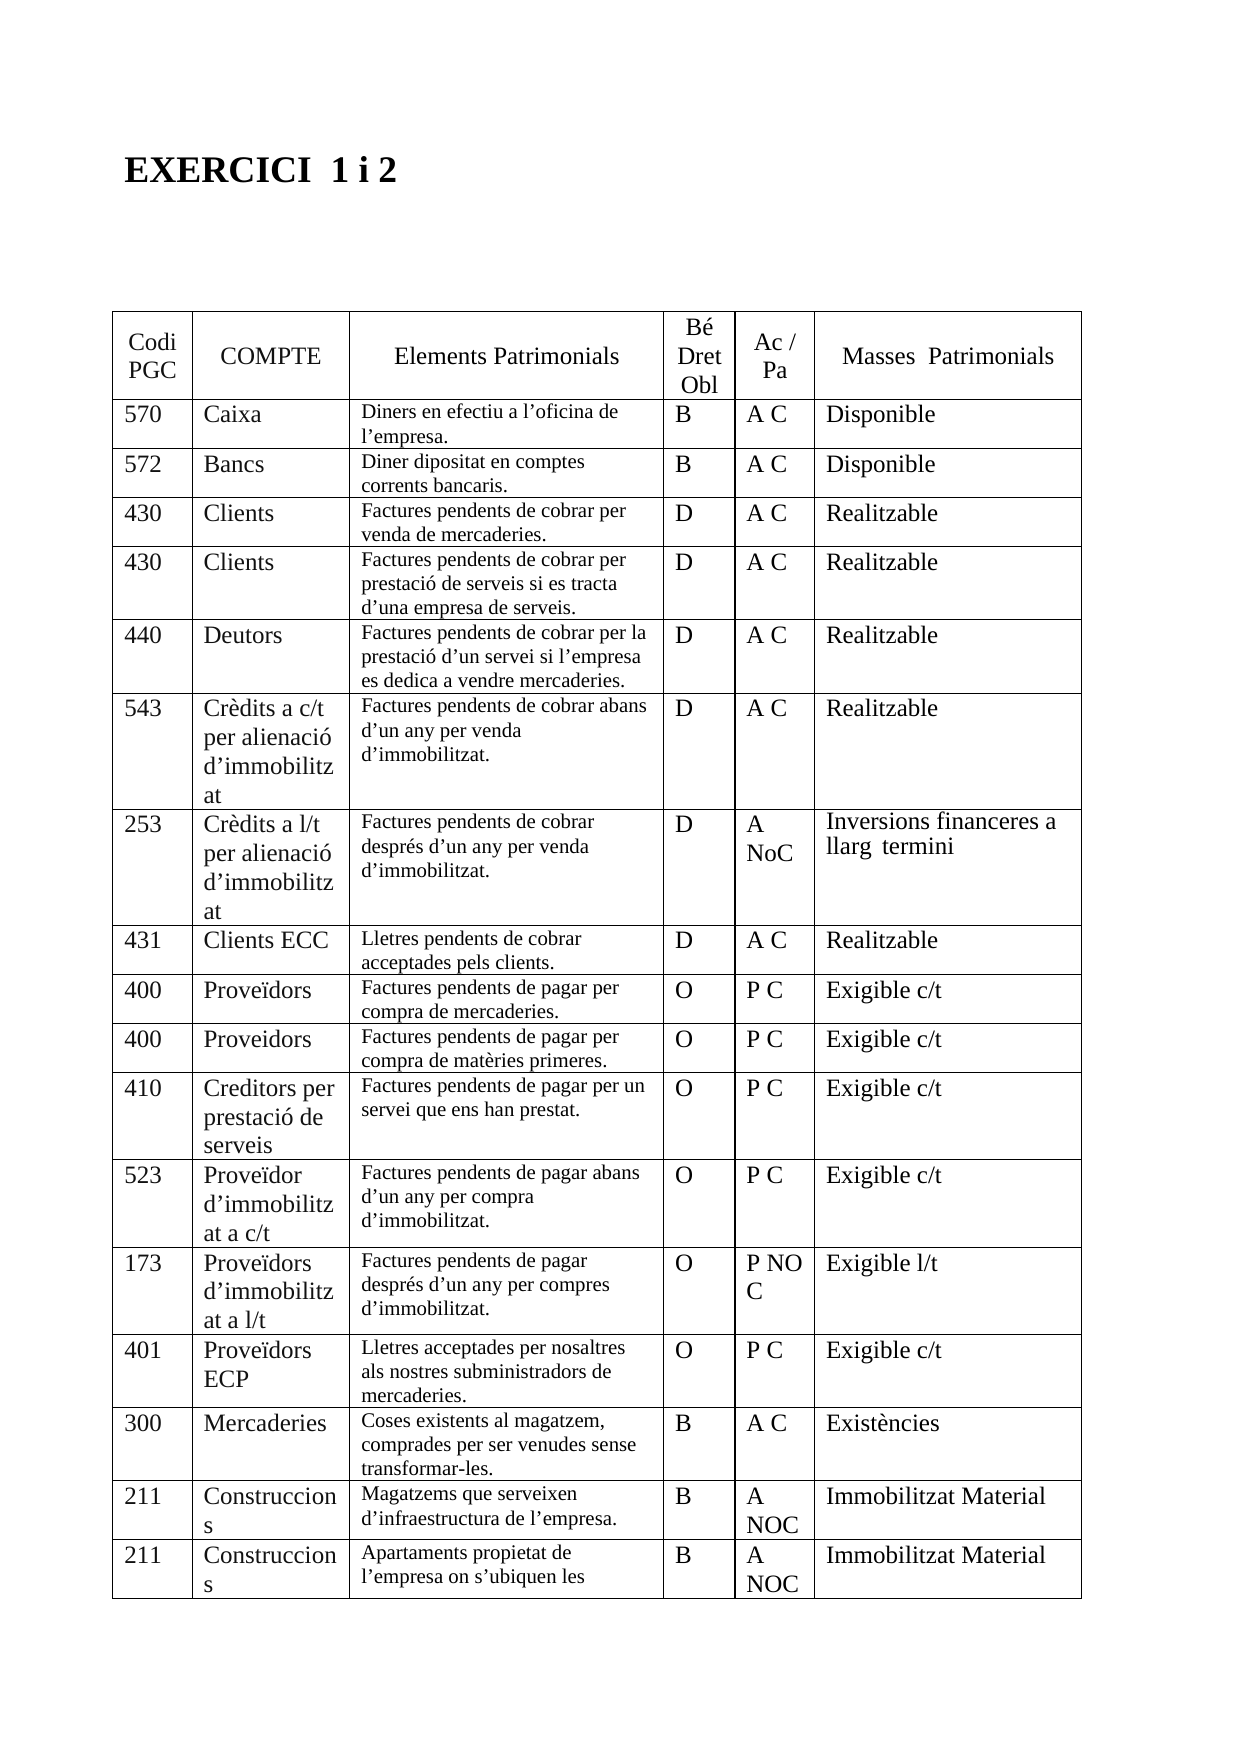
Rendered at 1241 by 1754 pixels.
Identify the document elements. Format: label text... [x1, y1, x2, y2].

table_cell Bancs [193, 449, 349, 497]
table_cell B [664, 400, 734, 448]
table_cell Construccions [193, 1540, 349, 1597]
table_cell 173 [113, 1248, 192, 1334]
table_cell D [664, 620, 734, 692]
table_cell B [664, 1481, 734, 1539]
table_cell 410 [113, 1073, 192, 1159]
table_cell Disponible [815, 400, 1081, 448]
table_cell Factures pendents de pagar per compra de matèries primeres. [350, 1024, 663, 1072]
table_cell 543 [113, 694, 192, 808]
table_cell Factures pendents de cobrar abans d’un any per venda d’immobilitzat. [350, 694, 663, 808]
table_header Elements Patrimonials [350, 312, 663, 398]
table_cell Factures pendents de pagar després d’un any per compres d’immobilitzat. [350, 1248, 663, 1334]
table_cell A NOC [736, 1540, 814, 1597]
table_cell Proveïdor d’immobilitzat a c/t [193, 1160, 349, 1247]
table_cell Crèdits a l/t per alienació d’immobilitzat [193, 810, 349, 924]
table_cell B [664, 1408, 734, 1480]
table_cell P C [736, 975, 814, 1023]
table_cell Disponible [815, 449, 1081, 497]
table_cell Proveidors [193, 1024, 349, 1072]
table_cell P C [736, 1335, 814, 1407]
table_cell 430 [113, 547, 192, 619]
table_cell Magatzems que serveixen d’infraestructura de l’empresa. [350, 1481, 663, 1539]
table_cell O [664, 1248, 734, 1334]
table_cell Coses existents al magatzem, comprades per ser venudes sense transformar-les. [350, 1408, 663, 1480]
table_cell B [664, 449, 734, 497]
table_cell O [664, 1024, 734, 1072]
table_cell Mercaderies [193, 1408, 349, 1480]
table_cell Inversions financeres a llarg termini [815, 810, 1081, 924]
table_cell Exigible c/t [815, 975, 1081, 1023]
table_cell Factures pendents de cobrar per prestació de serveis si es tracta d’una empresa de serveis. [350, 547, 663, 619]
table_cell 211 [113, 1481, 192, 1539]
table_cell Factures pendents de pagar per un servei que ens han prestat. [350, 1073, 663, 1159]
table_cell D [664, 498, 734, 546]
table_cell 523 [113, 1160, 192, 1247]
table_header Codi PGC [113, 312, 192, 398]
table_cell Clients [193, 498, 349, 546]
table_cell O [664, 1160, 734, 1247]
table_cell A NOC [736, 1481, 814, 1539]
table_cell Realitzable [815, 498, 1081, 546]
table_cell Exigible c/t [815, 1073, 1081, 1159]
table_header Ac / Pa [736, 312, 814, 398]
table_cell Factures pendents de cobrar després d’un any per venda d’immobilitzat. [350, 810, 663, 924]
table_cell Lletres pendents de cobrar acceptades pels clients. [350, 926, 663, 974]
table_cell Factures pendents de pagar abans d’un any per compra d’immobilitzat. [350, 1160, 663, 1247]
table_cell 400 [113, 1024, 192, 1072]
table_cell Immobilitzat Material [815, 1540, 1081, 1597]
table_header COMPTE [193, 312, 349, 398]
table_cell Existències [815, 1408, 1081, 1480]
table_cell D [664, 547, 734, 619]
table_cell 440 [113, 620, 192, 692]
table_cell 400 [113, 975, 192, 1023]
table_cell A C [736, 1408, 814, 1480]
table_cell 211 [113, 1540, 192, 1597]
table_cell P C [736, 1073, 814, 1159]
table_cell A C [736, 926, 814, 974]
table_cell O [664, 1073, 734, 1159]
table_cell Immobilitzat Material [815, 1481, 1081, 1539]
table_cell 431 [113, 926, 192, 974]
table_cell D [664, 694, 734, 808]
table_cell 253 [113, 810, 192, 924]
table_cell Exigible c/t [815, 1160, 1081, 1247]
table_header Bé Dret Obl [664, 312, 734, 398]
table_cell 430 [113, 498, 192, 546]
table_cell 401 [113, 1335, 192, 1407]
table_cell P C [736, 1160, 814, 1247]
table_cell Realitzable [815, 926, 1081, 974]
table_cell Exigible l/t [815, 1248, 1081, 1334]
table_cell Proveïdors d’immobilitzat a l/t [193, 1248, 349, 1334]
table_cell 572 [113, 449, 192, 497]
table_cell Clients ECC [193, 926, 349, 974]
table_cell Diner dipositat en comptes corrents bancaris. [350, 449, 663, 497]
table_cell D [664, 926, 734, 974]
table_header Masses Patrimonials [815, 312, 1081, 398]
table_cell Factures pendents de cobrar per venda de mercaderies. [350, 498, 663, 546]
table_cell A C [736, 694, 814, 808]
table_cell A C [736, 620, 814, 692]
table_cell P C [736, 1024, 814, 1072]
table_cell Exigible c/t [815, 1024, 1081, 1072]
table_cell 300 [113, 1408, 192, 1480]
table_cell Realitzable [815, 694, 1081, 808]
table_cell 570 [113, 400, 192, 448]
table_cell Exigible c/t [815, 1335, 1081, 1407]
table_cell O [664, 975, 734, 1023]
table_cell Deutors [193, 620, 349, 692]
table_cell Realitzable [815, 547, 1081, 619]
table_cell A C [736, 498, 814, 546]
table_cell A C [736, 547, 814, 619]
table_cell Creditors per prestació de serveis [193, 1073, 349, 1159]
table_cell O [664, 1335, 734, 1407]
table_cell A NoC [736, 810, 814, 924]
table_cell Construccions [193, 1481, 349, 1539]
table_cell Clients [193, 547, 349, 619]
table_cell Lletres acceptades per nosaltres als nostres subministradors de mercaderies. [350, 1335, 663, 1407]
table_cell Proveïdors [193, 975, 349, 1023]
table_cell Apartaments propietat de l’empresa on s’ubiquen les [350, 1540, 663, 1597]
table_cell Crèdits a c/t per alienació d’immobilitzat [193, 694, 349, 808]
table_cell Diners en efectiu a l’oficina de l’empresa. [350, 400, 663, 448]
table_cell P NO C [736, 1248, 814, 1334]
table_cell Factures pendents de cobrar per la prestació d’un servei si l’empresa es dedica a vendre mercaderies. [350, 620, 663, 692]
table_cell A C [736, 449, 814, 497]
table_cell A C [736, 400, 814, 448]
text EXERCICI 1 i 2 [124, 148, 1116, 191]
table_cell B [664, 1540, 734, 1597]
table_cell Realitzable [815, 620, 1081, 692]
table_cell D [664, 810, 734, 924]
table_cell Factures pendents de pagar per compra de mercaderies. [350, 975, 663, 1023]
table_cell Proveïdors ECP [193, 1335, 349, 1407]
table_cell Caixa [193, 400, 349, 448]
